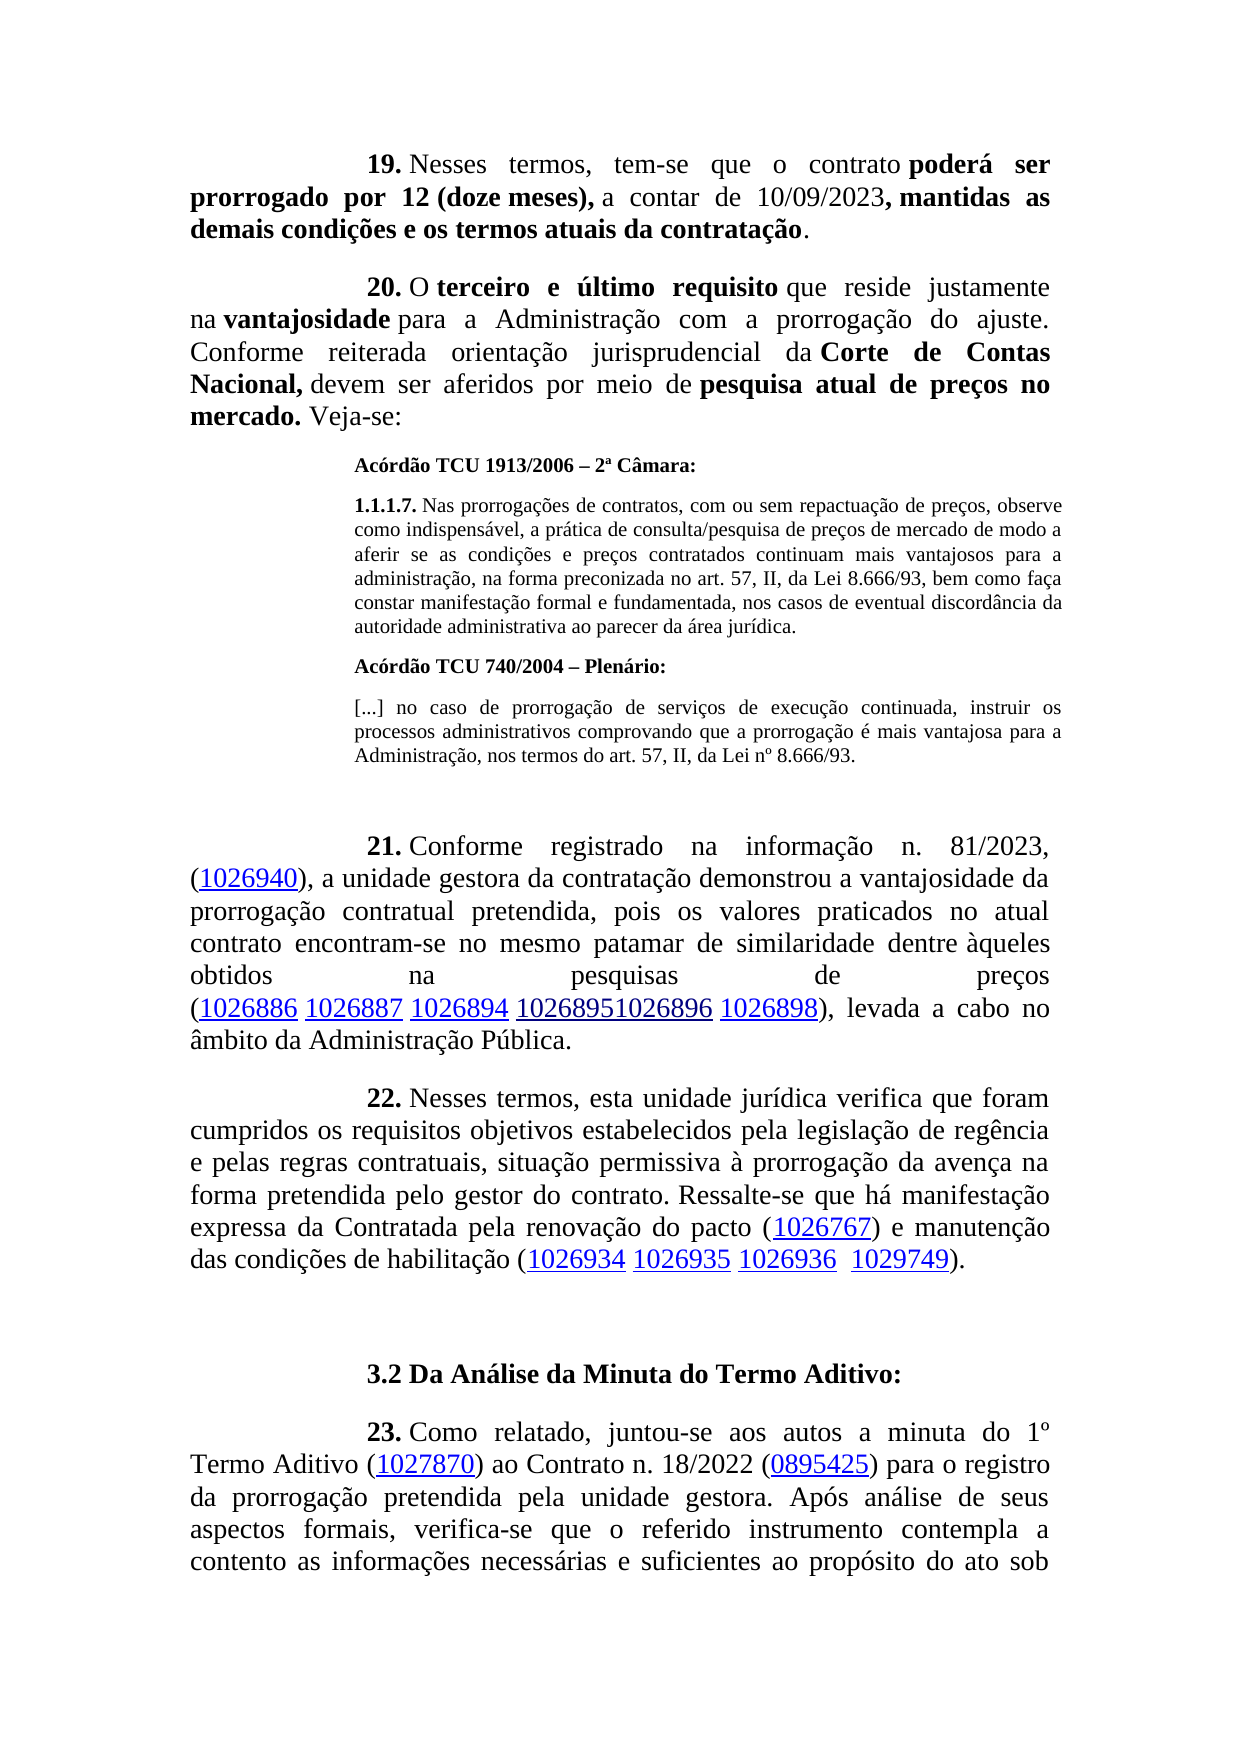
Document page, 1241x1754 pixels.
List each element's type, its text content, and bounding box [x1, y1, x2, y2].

text [...] no caso de prorrogação de serviços de execução continuada, instruir os processos administrativos comprovando que a prorrogação é mais vantajosa para a Administração, nos termos do art. 57, II, da Lei nº 8.666/93. [354, 695, 1063, 767]
text 19. Nesses termos, tem-se que o contrato poderá ser prorrogado por 12 (doze meses), a contar de 10/09/2023, mantidas as demais condições e os termos atuais da contratação. [190, 148, 1051, 245]
text 3.2 Da Análise da Minuta do Termo Aditivo: [190, 1357, 1051, 1390]
text 23. Como relatado, juntou-se aos autos a minuta do 1º Termo Aditivo (1027870) ao Contrato n. 18/2022 (0895425) para o registro da prorrogação pretendida pela unidade gestora. Após análise de seus aspectos formais, verifica-se que o referido instrumento contempla a contento as informações necessárias e suficientes ao propósito do ato sob [190, 1415, 1051, 1577]
text 1.1.1.7. Nas prorrogações de contratos, com ou sem repactuação de preços, observe como indispensável, a prática de consulta/pesquisa de preços de mercado de modo a aferir se as condições e preços contratados continuam mais vantajosos para a administração, na forma preconizada no art. 57, II, da Lei 8.666/93, bem como faça constar manifestação formal e fundamentada, nos casos de eventual discordância da autoridade administrativa ao parecer da área jurídica. [354, 493, 1063, 638]
text 20. O terceiro e último requisito que reside justamente na vantajosidade para a Administração com a prorrogação do ajuste. Conforme reiterada orientação jurisprudencial da Corte de Contas Nacional, devem ser aferidos por meio de pesquisa atual de preços no mercado. Veja-se: [190, 270, 1051, 432]
text 22. Nesses termos, esta unidade jurídica verifica que foram cumpridos os requisitos objetivos estabelecidos pela legislação de regência e pelas regras contratuais, situação permissiva à prorrogação da avença na forma pretendida pelo gestor do contrato. Ressalte-se que há manifestação expressa da Contratada pela renovação do pacto (1026767) e manutenção das condições de habilitação (1026934 1026935 1026936 1029749). [190, 1081, 1051, 1275]
text 21. Conforme registrado na informação n. 81/2023, (1026940), a unidade gestora da contratação demonstrou a vantajosidade da prorrogação contratual pretendida, pois os valores praticados no atual contrato encontram-se no mesmo patamar de similaridade dentre àqueles obtidos na pesquisas de preços (1026886 1026887 1026894 10268951026896 1026898), levada a cabo no âmbito da Administração Pública. [190, 829, 1051, 1056]
text Acórdão TCU 740/2004 – Plenário: [354, 654, 1063, 678]
text Acórdão TCU 1913/2006 – 2ª Câmara: [354, 453, 1063, 477]
